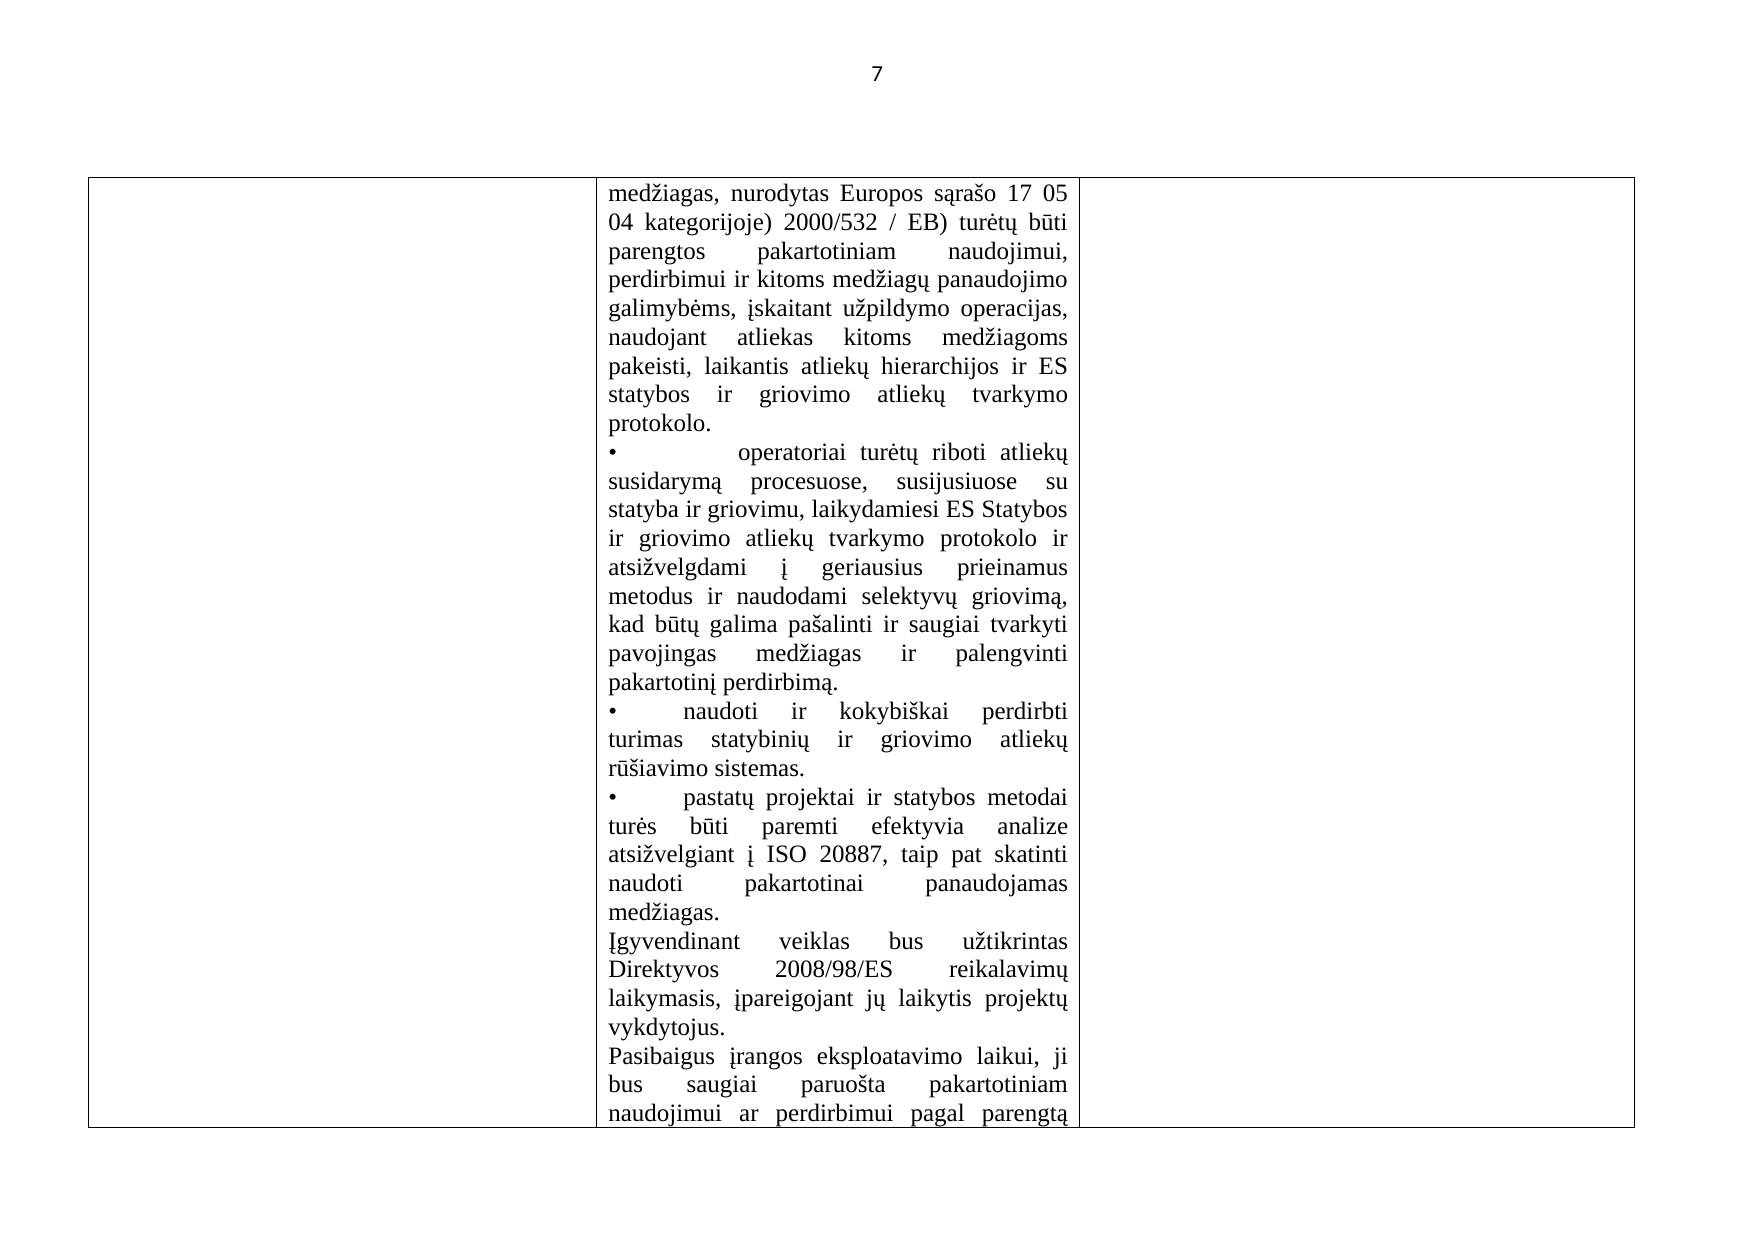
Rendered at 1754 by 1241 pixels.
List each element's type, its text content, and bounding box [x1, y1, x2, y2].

table_cell [89, 178, 596, 1127]
table_cell medžiagas, nurodytas Europos sąrašo 17 05 04 kategorijoje) 2000/532 / EB) turėtų būti parengtos pakartotiniam naudojimui, perdirbimui ir kitoms medžiagų panaudojimo galimybėms, įskaitant užpildymo operacijas, naudojant atliekas kitoms medžiagoms pakeisti, laikantis atliekų hierarchijos ir ES statybos ir griovimo atliekų tvarkymo protokolo. • operatoriai turėtų riboti atliekų susidarymą procesuose, susijusiuose su statyba ir griovimu, laikydamiesi ES Statybos ir griovimo atliekų tvarkymo protokolo ir atsižvelgdami į geriausius prieinamus metodus ir naudodami selektyvų griovimą, kad būtų galima pašalinti ir saugiai tvarkyti pavojingas medžiagas ir palengvinti pakartotinį perdirbimą. • naudoti ir kokybiškai perdirbti turimas statybinių ir griovimo atliekų rūšiavimo sistemas. • pastatų projektai ir statybos metodai turės būti paremti efektyvia analize atsižvelgiant į ISO 20887, taip pat skatinti naudoti pakartotinai panaudojamas medžiagas. Įgyvendinant veiklas bus užtikrintas Direktyvos 2008/98/ES reikalavimų laikymasis, įpareigojant jų laikytis projektų vykdytojus. Pasibaigus įrangos eksploatavimo laikui, ji bus saugiai paruošta pakartotiniam naudojimui ar perdirbimui pagal parengtą [597, 178, 1079, 1127]
table_cell [1080, 178, 1634, 1127]
